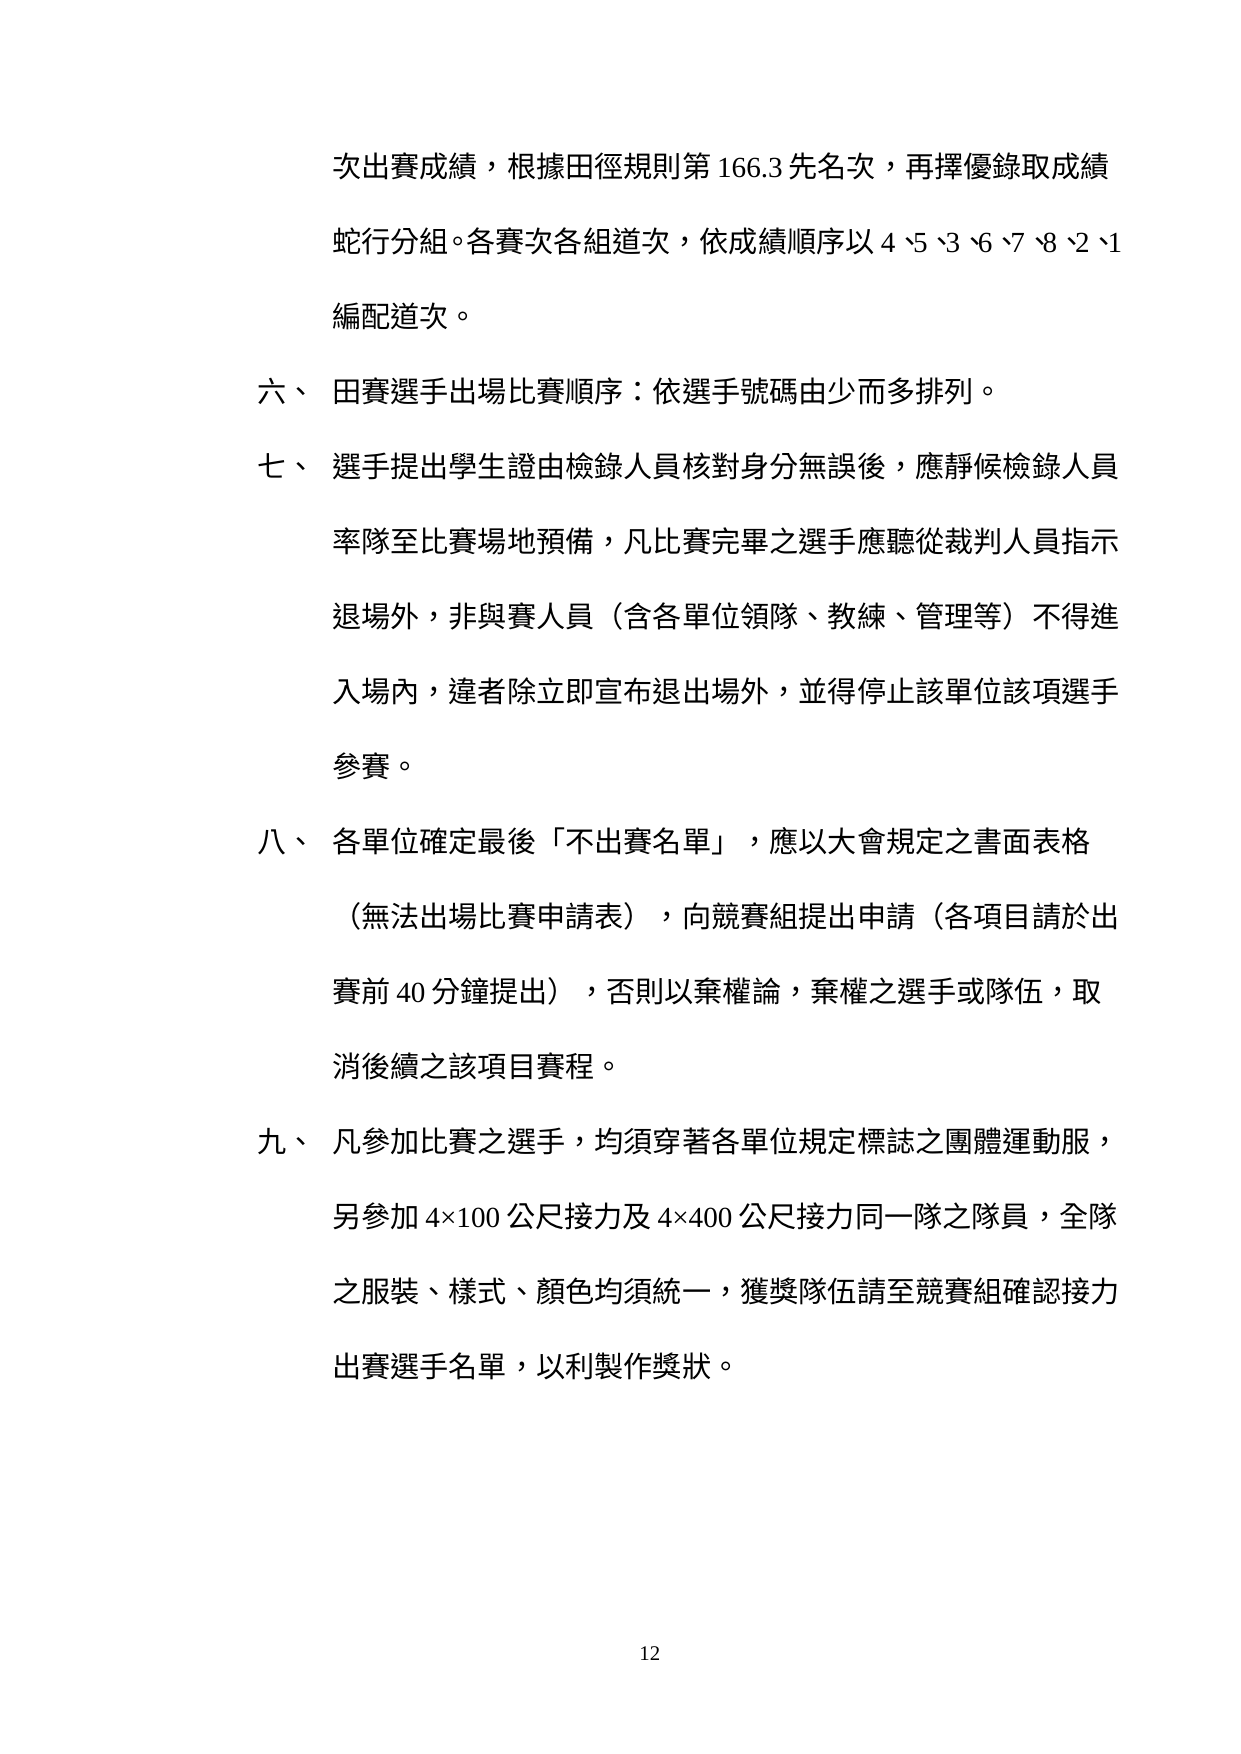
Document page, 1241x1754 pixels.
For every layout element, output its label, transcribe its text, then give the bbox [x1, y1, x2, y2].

list 凡參加比賽之選手，均須穿著各單位規定標誌之團體運動服，另參加4×100公尺接力及4×400公尺接力同一隊之隊員，全隊之服裝、樣式、顏色均須統一，獲獎隊伍請至競賽組確認接力出賽選手名單，以利製作獎狀。 [257, 1102, 1122, 1402]
list 各單位確定最後「不出賽名單」，應以大會規定之書面表格（無法出場比賽申請表），向競賽組提出申請（各項目請於出賽前40分鐘提出），否則以棄權論，棄權之選手或隊伍，取消後續之該項目賽程。 [257, 802, 1122, 1102]
list 次出賽成績，根據田徑規則第166.3先名次，再擇優錄取成績蛇行分組。各賽次各組道次，依成績順序以4、5、3、6、7、8、2、1編配道次。 [257, 127, 1122, 352]
list 選手提出學生證由檢錄人員核對身分無誤後，應靜候檢錄人員率隊至比賽場地預備，凡比賽完畢之選手應聽從裁判人員指示退場外，非與賽人員（含各單位領隊、教練、管理等）不得進入場內，違者除立即宣布退出場外，並得停止該單位該項選手參賽。 [257, 427, 1122, 802]
list 田賽選手出場比賽順序：依選手號碼由少而多排列。 [257, 352, 1122, 427]
